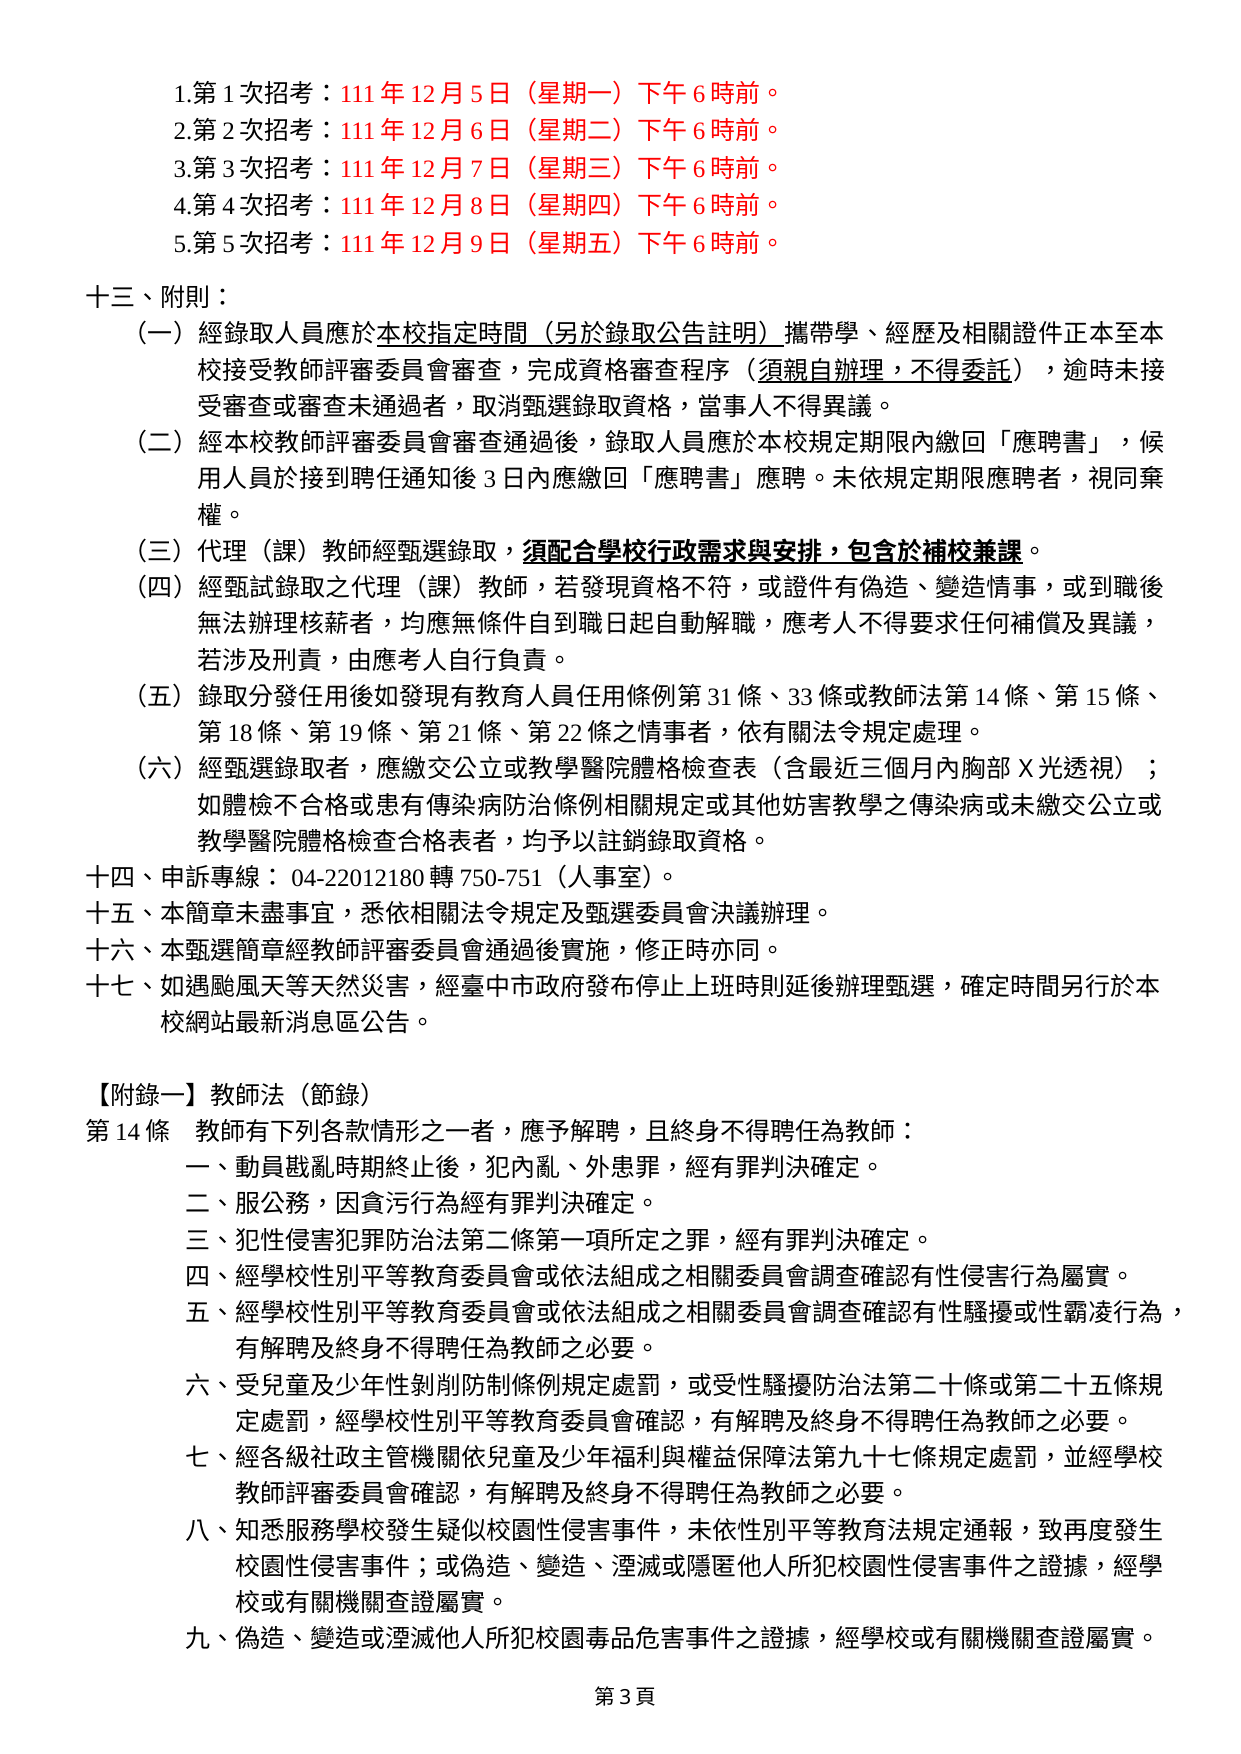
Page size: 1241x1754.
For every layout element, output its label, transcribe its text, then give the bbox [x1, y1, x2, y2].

text （一）經錄取人員應於本校指定時間（另於錄取公告註明）攜帶學、經歷及相關證件正本至本校接受教師評審委員會審查，完成資格審查程序（須親自辦理，不得委託），逾時未接受審查或審查未通過者，取消甄選錄取資格，當事人不得異議。 [122, 314, 1165, 423]
text 八、知悉服務學校發生疑似校園性侵害事件，未依性別平等教育法規定通報，致再度發生校園性侵害事件；或偽造、變造、湮滅或隱匿他人所犯校園性侵害事件之證據，經學校或有關機關查證屬實。 [185, 1510, 1165, 1619]
text 4.第4次招考：111年12月8日（星期四）下午6時前。 [173, 184, 1165, 222]
text 四、經學校性別平等教育委員會或依法組成之相關委員會調查確認有性侵害行為屬實。 [185, 1256, 1165, 1293]
text （二）經本校教師評審委員會審查通過後，錄取人員應於本校規定期限內繳回「應聘書」，候用人員於接到聘任通知後3日內應繳回「應聘書」應聘。未依規定期限應聘者，視同棄權。 [122, 423, 1165, 531]
text （四）經甄試錄取之代理（課）教師，若發現資格不符，或證件有偽造、變造情事，或到職後無法辦理核薪者，均應無條件自到職日起自動解職，應考人不得要求任何補償及異議，若涉及刑責，由應考人自行負責。 [122, 568, 1165, 676]
text 十三、附則： [85, 278, 1165, 314]
text 七、經各級社政主管機關依兒童及少年福利與權益保障法第九十七條規定處罰，並經學校教師評審委員會確認，有解聘及終身不得聘任為教師之必要。 [185, 1438, 1165, 1510]
text 十七、如遇颱風天等天然災害，經臺中市政府發布停止上班時則延後辦理甄選，確定時間另行於本校網站最新消息區公告。 [85, 966, 1165, 1039]
text 一、動員戡亂時期終止後，犯內亂、外患罪，經有罪判決確定。 [185, 1148, 1165, 1184]
text 第14條 教師有下列各款情形之一者，應予解聘，且終身不得聘任為教師： [85, 1111, 1165, 1148]
text 1.第1次招考：111年12月5日（星期一）下午6時前。 [173, 72, 1165, 109]
text 五、經學校性別平等教育委員會或依法組成之相關委員會調查確認有性騷擾或性霸凌行為，有解聘及終身不得聘任為教師之必要。 [185, 1293, 1165, 1365]
text 【附錄一】教師法（節錄） [85, 1075, 1165, 1111]
text 十四、申訴專線： 04-22012180轉750-751（人事室）。 [85, 858, 1165, 894]
text 二、服公務，因貪污行為經有罪判決確定。 [185, 1184, 1165, 1220]
text 六、受兒童及少年性剝削防制條例規定處罰，或受性騷擾防治法第二十條或第二十五條規定處罰，經學校性別平等教育委員會確認，有解聘及終身不得聘任為教師之必要。 [185, 1365, 1165, 1438]
text （五）錄取分發任用後如發現有教育人員任用條例第31條、33條或教師法第14條、第15條、第18條、第19條、第21條、第22條之情事者，依有關法令規定處理。 [122, 676, 1165, 749]
text 3.第3次招考：111年12月7日（星期三）下午6時前。 [173, 147, 1165, 184]
text 三、犯性侵害犯罪防治法第二條第一項所定之罪，經有罪判決確定。 [185, 1220, 1165, 1256]
text 九、偽造、變造或湮滅他人所犯校園毒品危害事件之證據，經學校或有關機關查證屬實。 [185, 1619, 1165, 1655]
text 2.第2次招考：111年12月6日（星期二）下午6時前。 [173, 109, 1165, 147]
text （三）代理（課）教師經甄選錄取，須配合學校行政需求與安排，包含於補校兼課。 [122, 531, 1165, 568]
text 5.第5次招考：111年12月9日（星期五）下午6時前。 [173, 222, 1165, 259]
text 十六、本甄選簡章經教師評審委員會通過後實施，修正時亦同。 [85, 930, 1165, 966]
text （六）經甄選錄取者，應繳交公立或教學醫院體格檢查表（含最近三個月內胸部X光透視）；如體檢不合格或患有傳染病防治條例相關規定或其他妨害教學之傳染病或未繳交公立或教學醫院體格檢查合格表者，均予以註銷錄取資格。 [122, 749, 1165, 858]
text 十五、本簡章未盡事宜，悉依相關法令規定及甄選委員會決議辦理。 [85, 894, 1165, 930]
